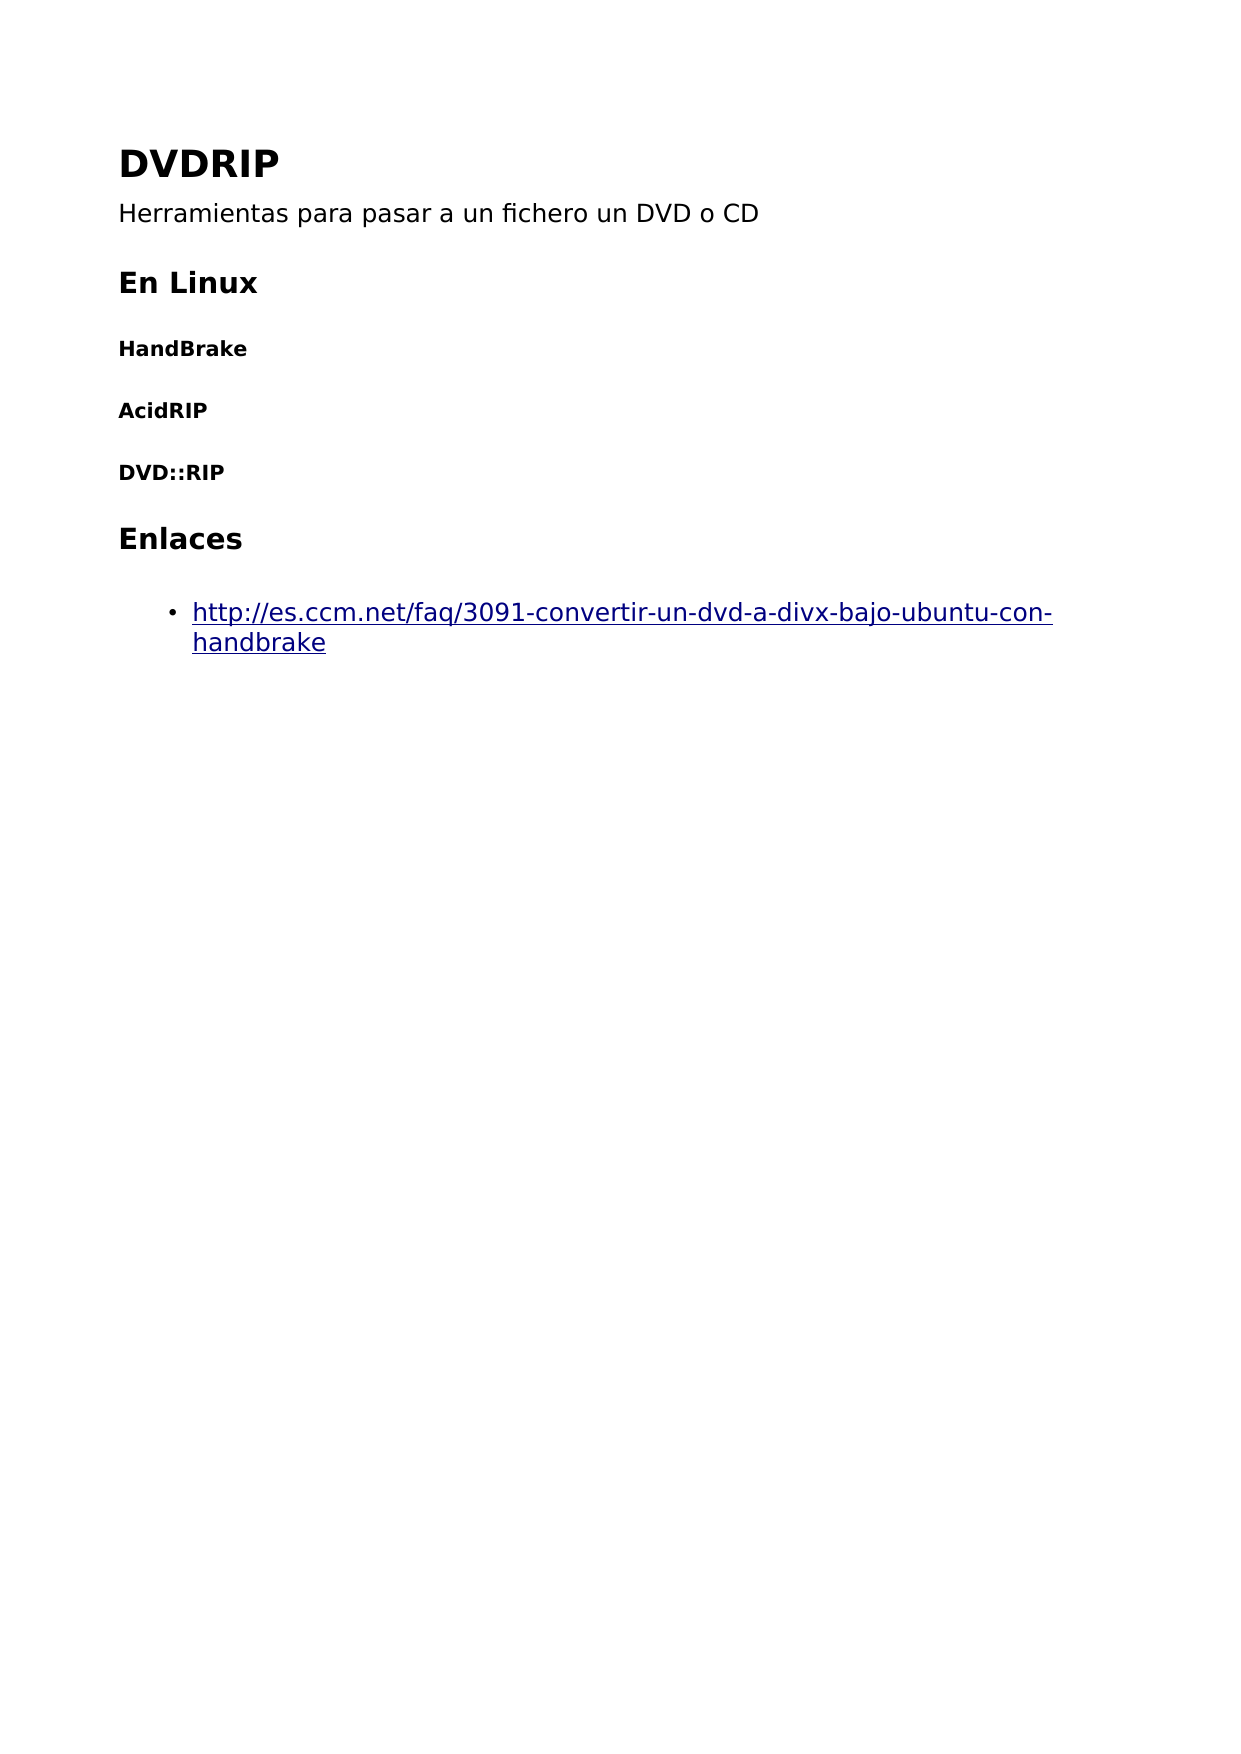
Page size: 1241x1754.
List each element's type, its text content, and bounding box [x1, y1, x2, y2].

subtitle AcidRIP [118, 399, 1122, 423]
text Herramientas para pasar a un fichero un DVD o CD [118, 199, 1122, 228]
subtitle DVD::RIP [118, 461, 1122, 485]
subtitle En Linux [118, 266, 1122, 300]
subtitle DVDRIP [118, 143, 1122, 187]
list http://es.ccm.net/faq/3091-convertir-un-dvd-a-divx-bajo-ubuntu-con-handbrake [177, 599, 1122, 657]
subtitle Enlaces [118, 523, 1122, 557]
subtitle HandBrake [118, 337, 1122, 362]
